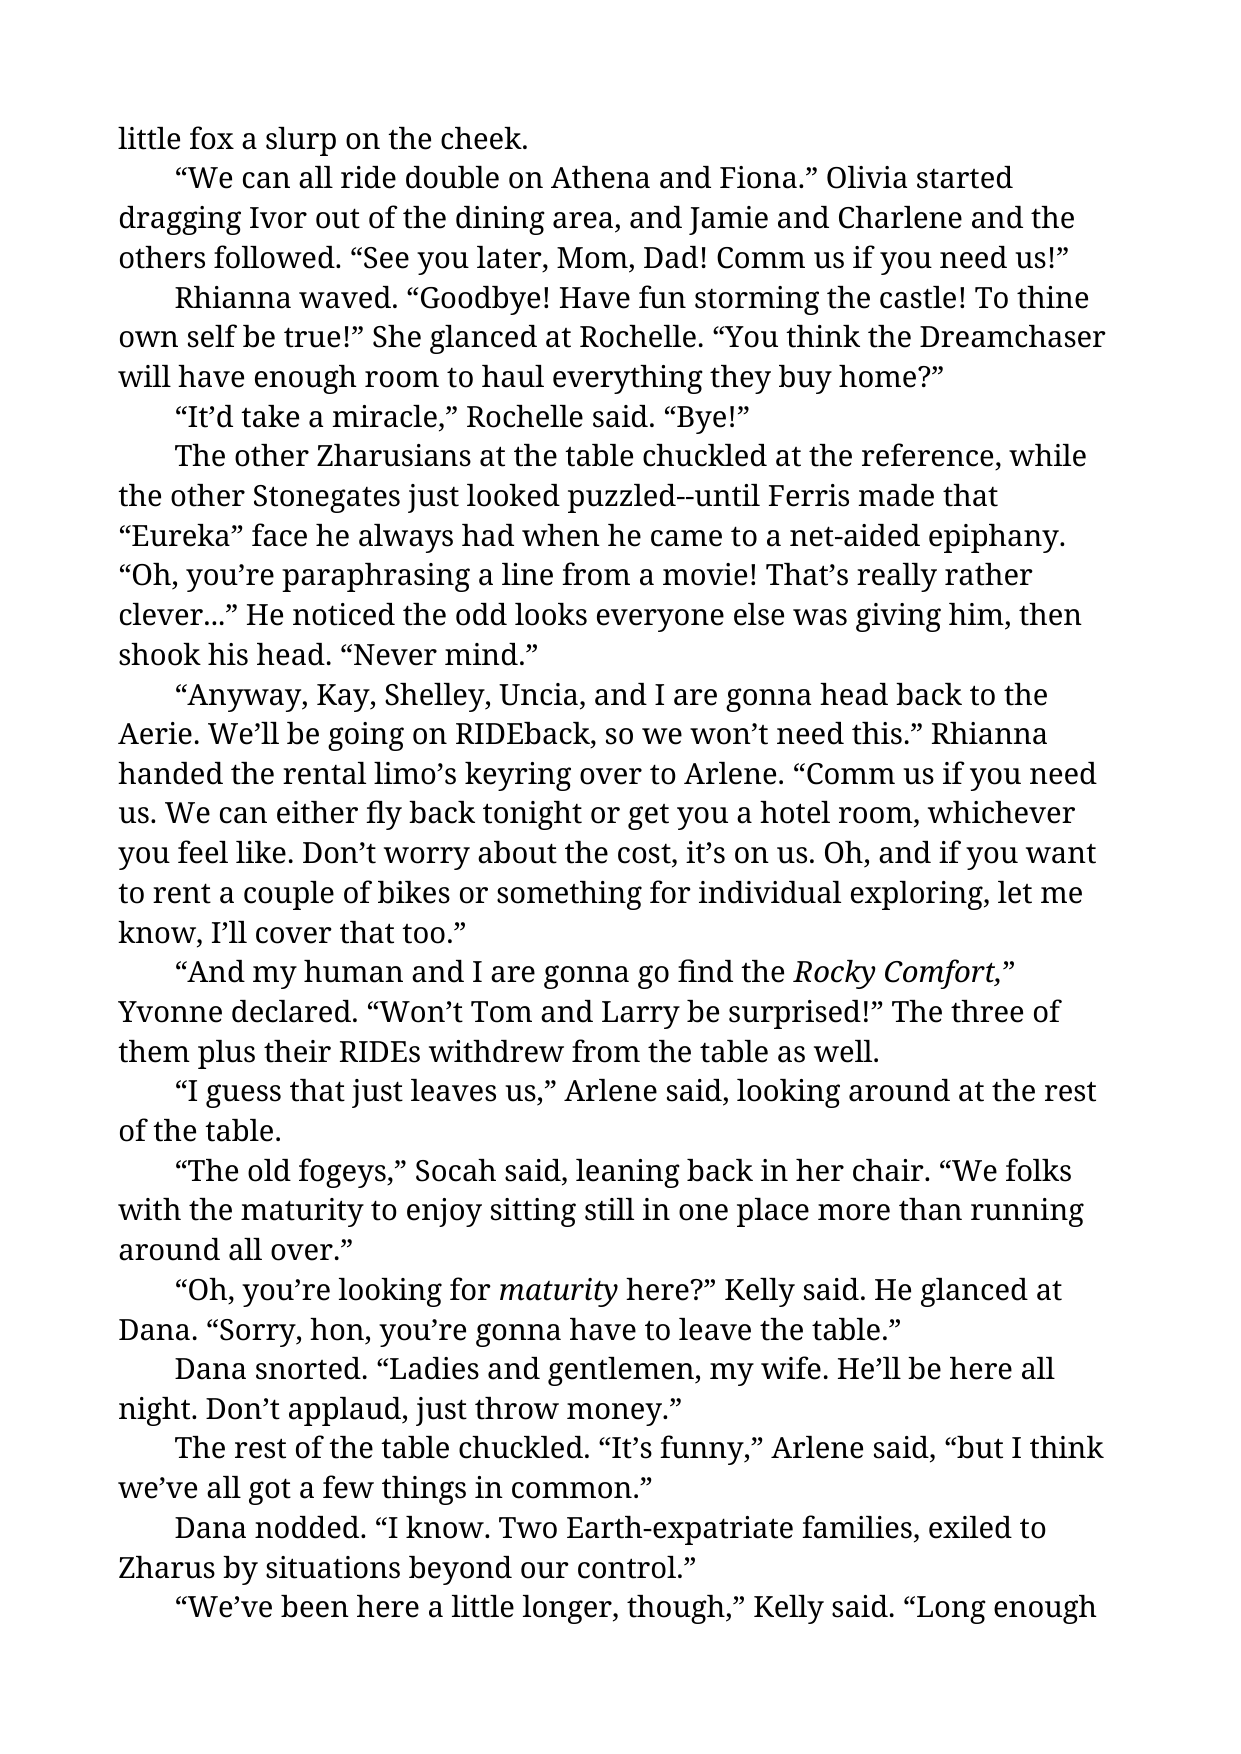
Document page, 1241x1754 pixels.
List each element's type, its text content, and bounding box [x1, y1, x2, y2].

text little fox a slurp on the cheek. [118, 118, 1122, 158]
text “It’d take a miracle,” Rochelle said. “Bye!” [118, 396, 1122, 436]
text “And my human and I are gonna go find the Rocky Comfort,” Yvonne declared. “Won’t Tom and Larry be surprised!” The three of them plus their RIDEs withdrew from the table as well. [118, 952, 1122, 1071]
text “The old fogeys,” Socah said, leaning back in her chair. “We folks with the maturity to enjoy sitting still in one place more than running around all over.” [118, 1150, 1122, 1269]
text Dana snorted. “Ladies and gentlemen, my wife. He’ll be here all night. Don’t applaud, just throw money.” [118, 1348, 1122, 1428]
text The other Zharusians at the table chuckled at the reference, while the other Stonegates just looked puzzled--until Ferris made that “Eureka” face he always had when he came to a net-aided epiphany. “Oh, you’re paraphrasing a line from a movie! That’s really rather clever...” He noticed the odd looks everyone else was giving him, then shook his head. “Never mind.” [118, 436, 1122, 674]
text Dana nodded. “I know. Two Earth-expatriate families, exiled to Zharus by situations beyond our control.” [118, 1507, 1122, 1587]
text “Oh, you’re looking for maturity here?” Kelly said. He glanced at Dana. “Sorry, hon, you’re gonna have to leave the table.” [118, 1269, 1122, 1348]
text Rhianna waved. “Goodbye! Have fun storming the castle! To thine own self be true!” She glanced at Rochelle. “You think the Dreamchaser will have enough room to haul everything they buy home?” [118, 277, 1122, 396]
text “We can all ride double on Athena and Fiona.” Olivia started dragging Ivor out of the dining area, and Jamie and Charlene and the others followed. “See you later, Mom, Dad! Comm us if you need us!” [118, 158, 1122, 277]
text “We’ve been here a little longer, though,” Kelly said. “Long enough [118, 1587, 1122, 1626]
text “I guess that just leaves us,” Arlene said, looking around at the rest of the table. [118, 1071, 1122, 1150]
text “Anyway, Kay, Shelley, Uncia, and I are gonna head back to the Aerie. We’ll be going on RIDEback, so we won’t need this.” Rhianna handed the rental limo’s keyring over to Arlene. “Comm us if you need us. We can either fly back tonight or get you a hotel room, whichever you feel like. Don’t worry about the cost, it’s on us. Oh, and if you want to rent a couple of bikes or something for individual exploring, let me know, I’ll cover that too.” [118, 674, 1122, 952]
text The rest of the table chuckled. “It’s funny,” Arlene said, “but I think we’ve all got a few things in common.” [118, 1428, 1122, 1507]
